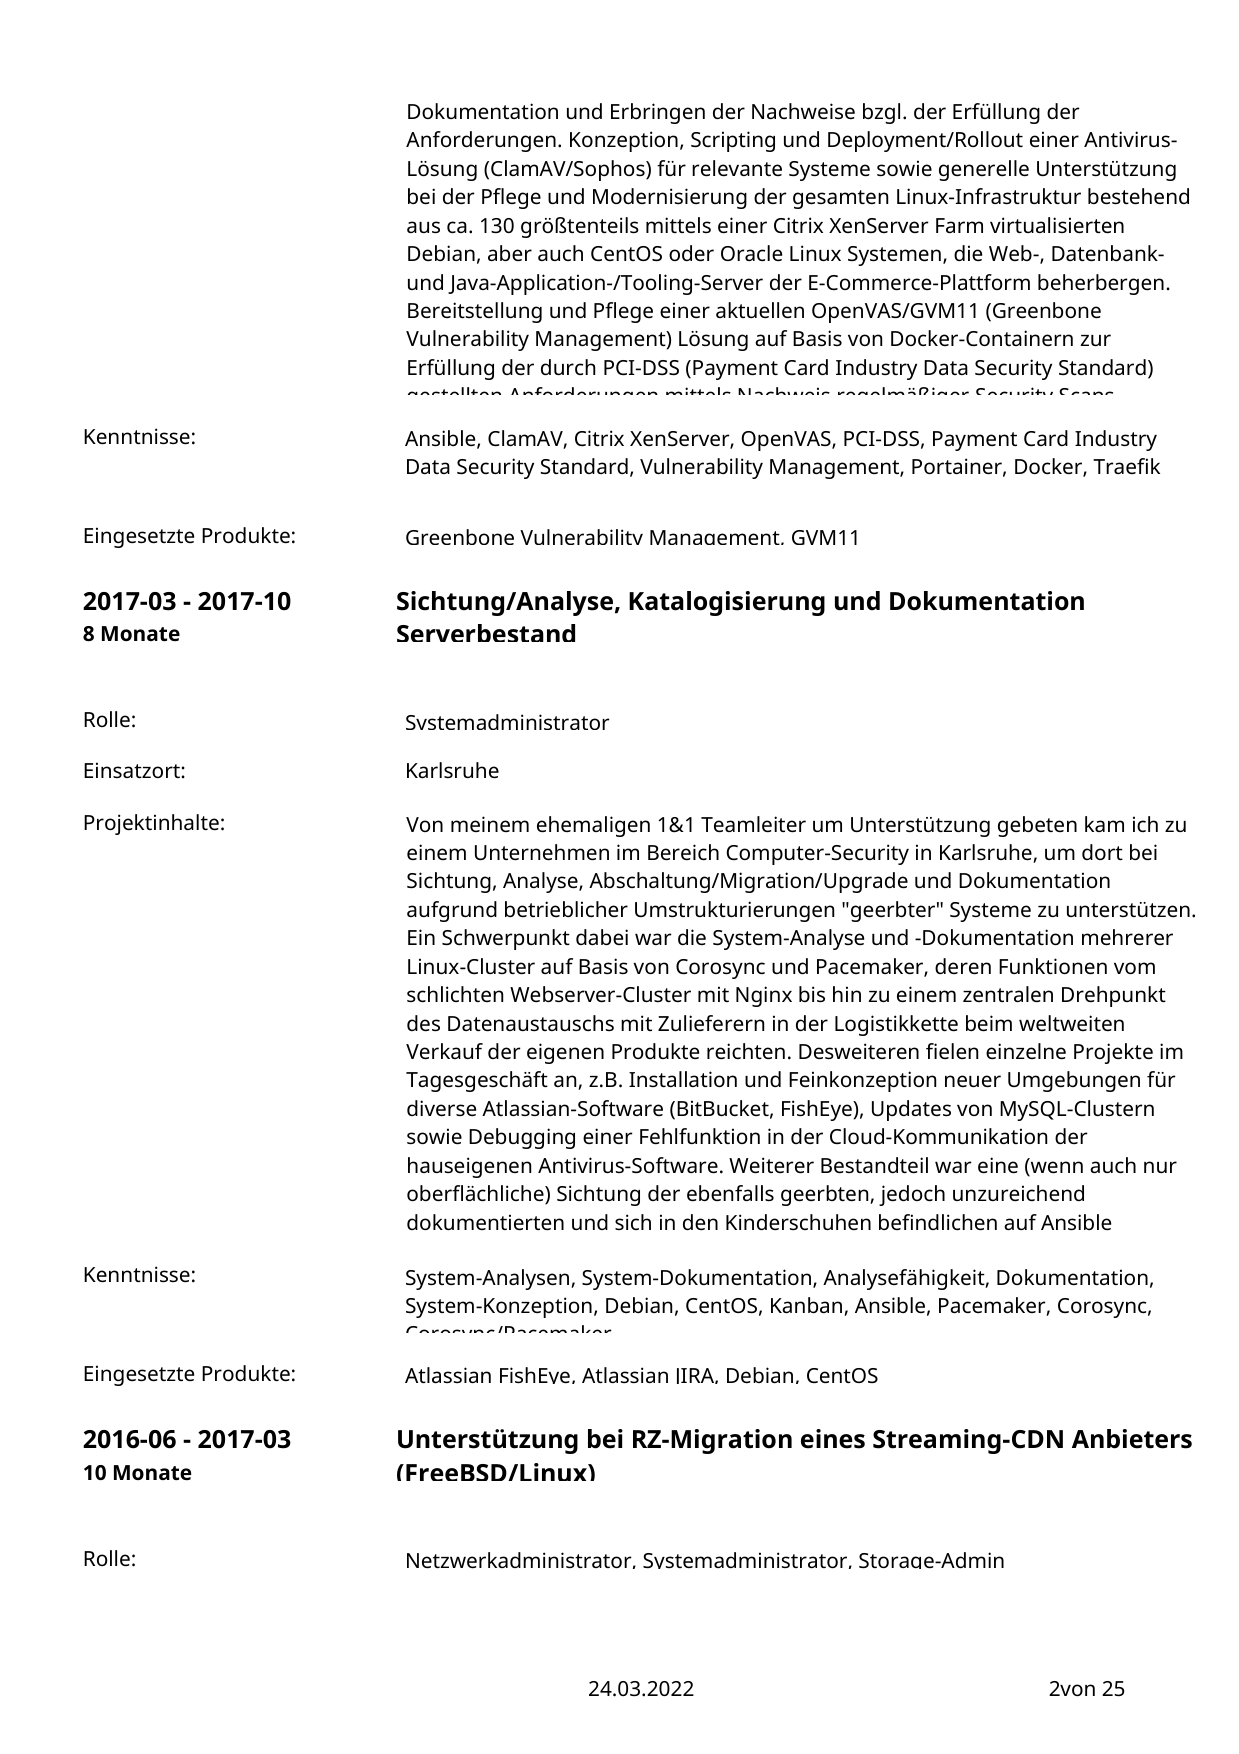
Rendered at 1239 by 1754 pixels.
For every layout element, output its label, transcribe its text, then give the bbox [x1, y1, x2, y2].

table_cell [396, 1488, 566, 1532]
table_cell [566, 1488, 1157, 1532]
table_cell [1157, 642, 1198, 649]
table_cell [1198, 1641, 1239, 1703]
table_cell [1198, 642, 1239, 649]
table_cell [1198, 744, 1239, 795]
table_cell [83, 1488, 396, 1532]
table_cell [83, 1641, 396, 1703]
table_cell 2017-03 - 2017-10 [83, 579, 396, 619]
table_header 24.03.2022 [568, 1641, 714, 1703]
table_cell System-Analysen, System-Dokumentation, Analysefähigkeit, Dokumentation, System-Konzeption, Debian, CentOS, Kanban, Ansible, Pacemaker, Corosync, Corosync/Pacemaker [396, 1250, 1198, 1345]
table_header [1157, 0, 1198, 82]
table_cell [0, 560, 83, 579]
table_cell [0, 1481, 83, 1488]
table_cell [1157, 1583, 1198, 1632]
table_cell [83, 1583, 396, 1632]
table_cell [396, 650, 566, 693]
table_header [83, 0, 396, 82]
table_cell [0, 83, 83, 409]
table_cell [0, 620, 83, 642]
table_cell Systemadministrator [396, 695, 1198, 742]
table_cell Karlsruhe [396, 744, 1198, 795]
table_cell [83, 83, 396, 409]
table_cell [1157, 1641, 1198, 1703]
table_cell [83, 650, 396, 693]
table_cell [566, 642, 1157, 649]
table_cell [0, 1632, 83, 1641]
table_header [566, 0, 1157, 82]
table_cell Projektinhalte: [83, 795, 396, 1248]
table_cell [1198, 1418, 1239, 1458]
table_cell [1198, 579, 1239, 619]
table_cell [0, 1488, 83, 1532]
table_cell [566, 650, 1157, 693]
table_cell [0, 1398, 83, 1418]
table_cell [0, 1641, 83, 1703]
table_cell Sichtung/Analyse, Katalogisierung und Dokumentation Serverbestand [396, 579, 1198, 642]
table_cell Rolle: [83, 693, 396, 744]
table_cell [1198, 1583, 1239, 1632]
table_cell [1198, 560, 1239, 579]
table_cell [1198, 620, 1239, 642]
table_cell Kenntnisse: [83, 1248, 396, 1347]
table_cell [0, 1532, 83, 1583]
table_cell [1198, 83, 1239, 409]
table_cell [0, 744, 83, 795]
table_cell [566, 1583, 1157, 1632]
table_header [396, 0, 566, 82]
table_cell [1198, 1347, 1239, 1398]
table_cell [1198, 410, 1239, 508]
table_cell [0, 693, 83, 744]
table_cell [1198, 650, 1239, 693]
table_cell [1198, 1488, 1239, 1532]
table_cell [83, 560, 396, 579]
table_cell 10 Monate [83, 1458, 396, 1488]
table_cell [1157, 650, 1198, 693]
table_cell [0, 1248, 83, 1347]
table_cell [566, 1632, 1157, 1641]
table_cell [1198, 1398, 1239, 1418]
table_cell Atlassian FishEye, Atlassian JIRA, Debian, CentOS [396, 1349, 1198, 1396]
table_cell [566, 1481, 1157, 1488]
table_cell [1198, 1632, 1239, 1641]
table_cell [0, 1347, 83, 1398]
table_cell [83, 1398, 396, 1418]
table_header [714, 1641, 956, 1703]
table_header [0, 0, 83, 82]
table_cell Einsatzort: [83, 744, 396, 795]
table_cell [566, 1398, 1157, 1418]
table_cell Eingesetzte Produkte: [83, 1347, 396, 1398]
table_cell [83, 1632, 396, 1641]
table_cell [566, 560, 1157, 579]
table_cell [1198, 509, 1239, 559]
table_cell [0, 1458, 83, 1481]
table_cell [396, 1641, 566, 1703]
table_cell Greenbone Vulnerability Management, GVM11 [396, 511, 1198, 557]
table_cell [0, 410, 83, 508]
table_cell Von meinem ehemaligen 1&1 Teamleiter um Unterstützung gebeten kam ich zu einem Unternehmen im Bereich Computer-Security in Karlsruhe, um dort bei Sichtung, Analyse, Abschaltung/Migration/Upgrade und Dokumentation aufgrund betrieblicher Umstrukturierungen "geerbter" Systeme zu unterstützen. Ein Schwerpunkt dabei war die System-Analyse und -Dokumentation mehrerer Linux-Cluster auf Basis von Corosync und Pacemaker, deren Funktionen vom schlichten Webserver-Cluster mit Nginx bis hin zu einem zentralen Drehpunkt des Datenaustauschs mit Zulieferern in der Logistikkette beim weltweiten Verkauf der eigenen Produkte reichten. Desweiteren fielen einzelne Projekte im Tagesgeschäft an, z.B. Installation und Feinkonzeption neuer Umgebungen für diverse Atlassian-Software (BitBucket, FishEye), Updates von MySQL-Clustern sowie Debugging einer Fehlfunktion in der Cloud-Kommunikation der hauseigenen Antivirus-Software. Weiterer Bestandteil war eine (wenn auch nur oberflächliche) Sichtung der ebenfalls geerbten, jedoch unzureichend dokumentierten und sich in den Kinderschuhen befindlichen auf Ansible aufbauenden Deployment-Infrastruktur. [396, 797, 1198, 1246]
table_cell [396, 560, 566, 579]
table_cell [1157, 1632, 1198, 1641]
table_cell Ansible, ClamAV, Citrix XenServer, OpenVAS, PCI-DSS, Payment Card Industry Data Security Standard, Vulnerability Management, Portainer, Docker, Traefik [396, 412, 1198, 506]
table_cell [0, 642, 83, 649]
table_cell [1157, 560, 1198, 579]
table_cell [1157, 1398, 1198, 1418]
table_cell [396, 1398, 566, 1418]
table_cell Netzwerkadministrator, Systemadministrator, Storage-Admin [396, 1534, 1198, 1581]
table_cell [0, 579, 83, 619]
table_cell [396, 1481, 566, 1488]
table_cell [396, 1583, 566, 1632]
table_cell Rolle: [83, 1532, 396, 1583]
table_cell Eingesetzte Produkte: [83, 509, 396, 559]
table_cell [396, 642, 566, 649]
table_cell Dokumentation und Erbringen der Nachweise bzgl. der Erfüllung der Anforderungen. Konzeption, Scripting und Deployment/Rollout einer Antivirus-Lösung (ClamAV/Sophos) für relevante Systeme sowie generelle Unterstützung bei der Pflege und Modernisierung der gesamten Linux-Infrastruktur bestehend aus ca. 130 größtenteils mittels einer Citrix XenServer Farm virtualisierten Debian, aber auch CentOS oder Oracle Linux Systemen, die Web-, Datenbank- und Java-Application-/Tooling-Server der E-Commerce-Plattform beherbergen. Bereitstellung und Pflege einer aktuellen OpenVAS/GVM11 (Greenbone Vulnerability Management) Lösung auf Basis von Docker-Containern zur Erfüllung der durch PCI-DSS (Payment Card Industry Data Security Standard) gestellten Anforderungen mittels Nachweis regelmäßiger Security Scans. [396, 85, 1198, 407]
table_header 2 [956, 1641, 1060, 1703]
table_cell [396, 1632, 566, 1641]
table_cell [0, 1583, 83, 1632]
table_cell [0, 795, 83, 1248]
table_cell [1157, 1488, 1198, 1532]
table_header von 25 [1060, 1641, 1155, 1703]
table_cell [0, 650, 83, 693]
table_header [1198, 0, 1239, 82]
table_cell 8 Monate [83, 620, 396, 649]
table_cell [0, 1418, 83, 1458]
table_cell [1198, 1481, 1239, 1488]
table_cell [1198, 795, 1239, 1248]
table_cell Kenntnisse: [83, 410, 396, 508]
table_cell 2016-06 - 2017-03 [83, 1418, 396, 1458]
table_cell Unterstützung bei RZ-Migration eines Streaming-CDN Anbieters (FreeBSD/Linux) [396, 1418, 1198, 1481]
table_cell [1157, 1481, 1198, 1488]
table_cell [0, 509, 83, 559]
table_cell [1198, 693, 1239, 744]
table_cell [1198, 1458, 1239, 1481]
table_cell [1198, 1532, 1239, 1583]
table_cell [1198, 1248, 1239, 1347]
